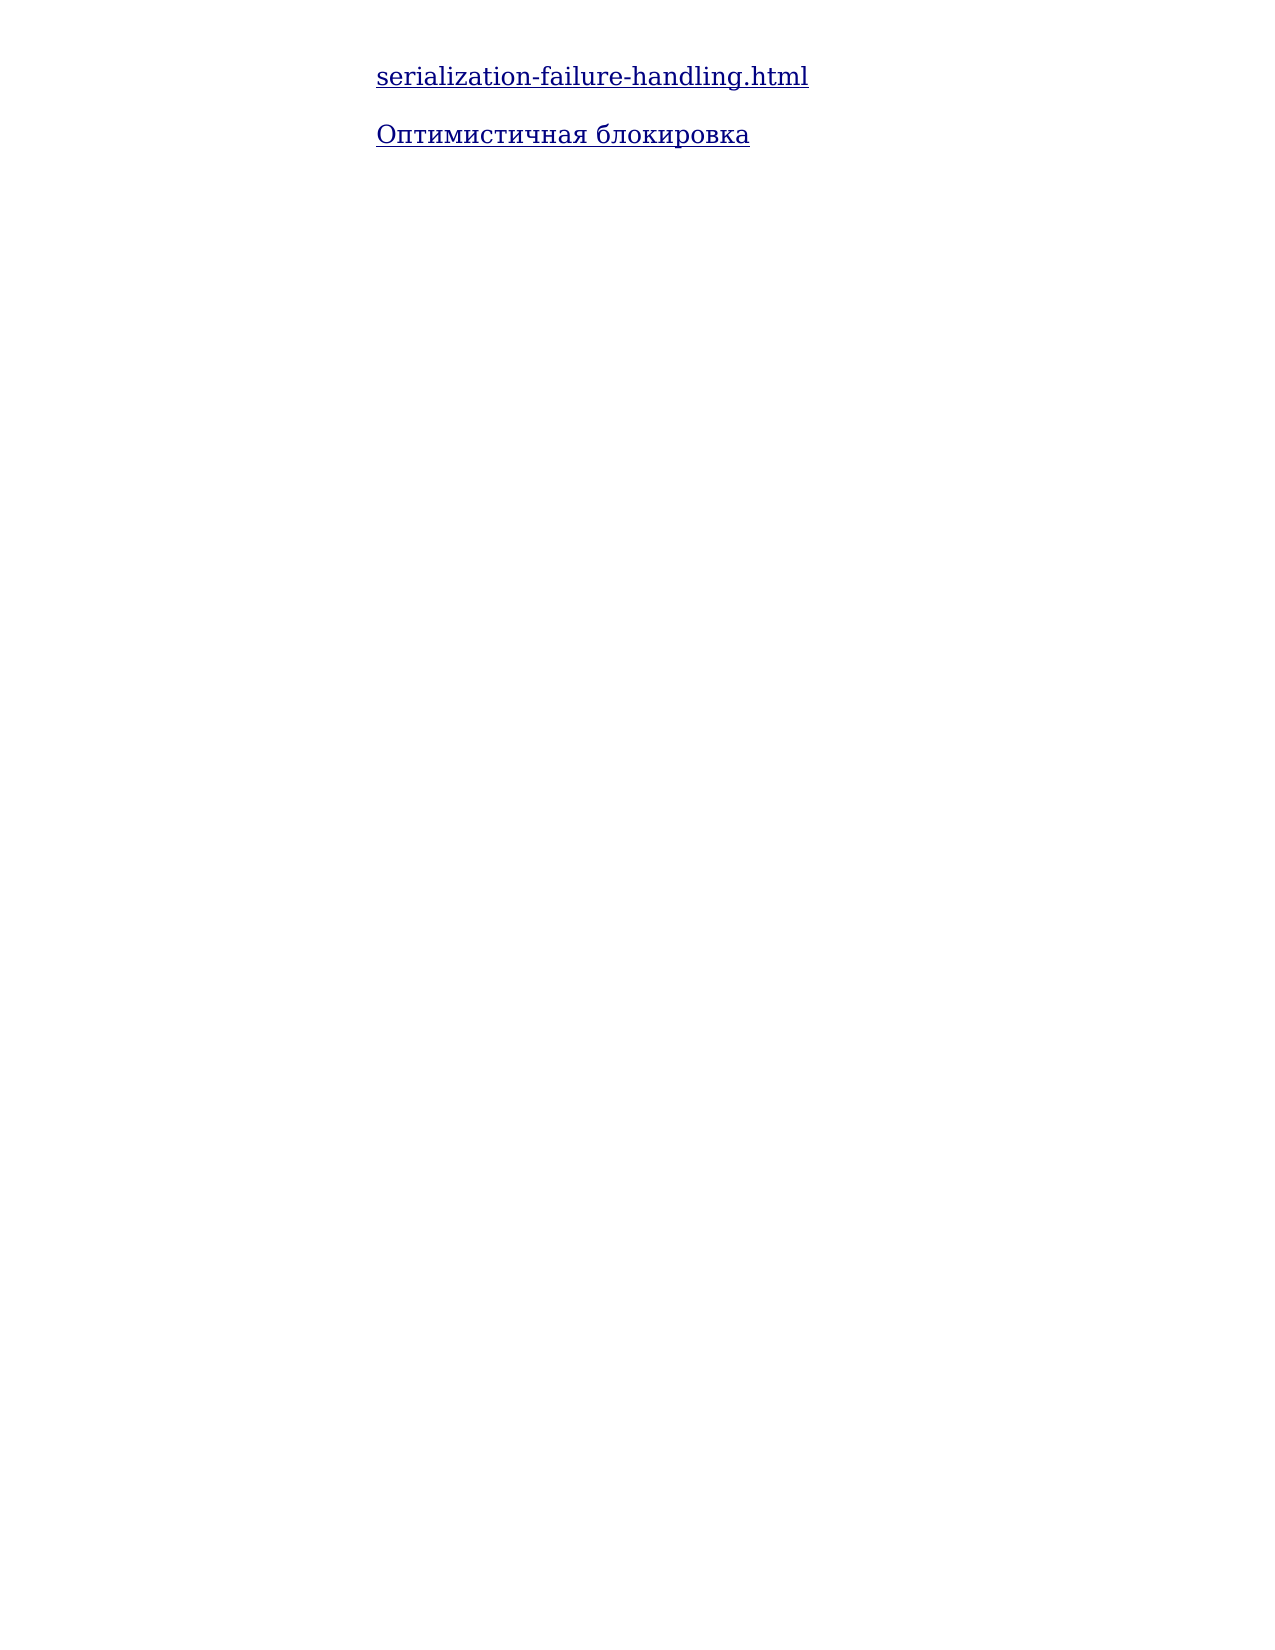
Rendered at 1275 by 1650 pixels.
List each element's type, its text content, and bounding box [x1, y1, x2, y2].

table_cell serialization-failure-handling.html Оптимистичная блокировка [373, 59, 981, 182]
table_cell [282, 59, 373, 182]
table_cell [118, 59, 282, 182]
table_cell [981, 59, 1216, 182]
